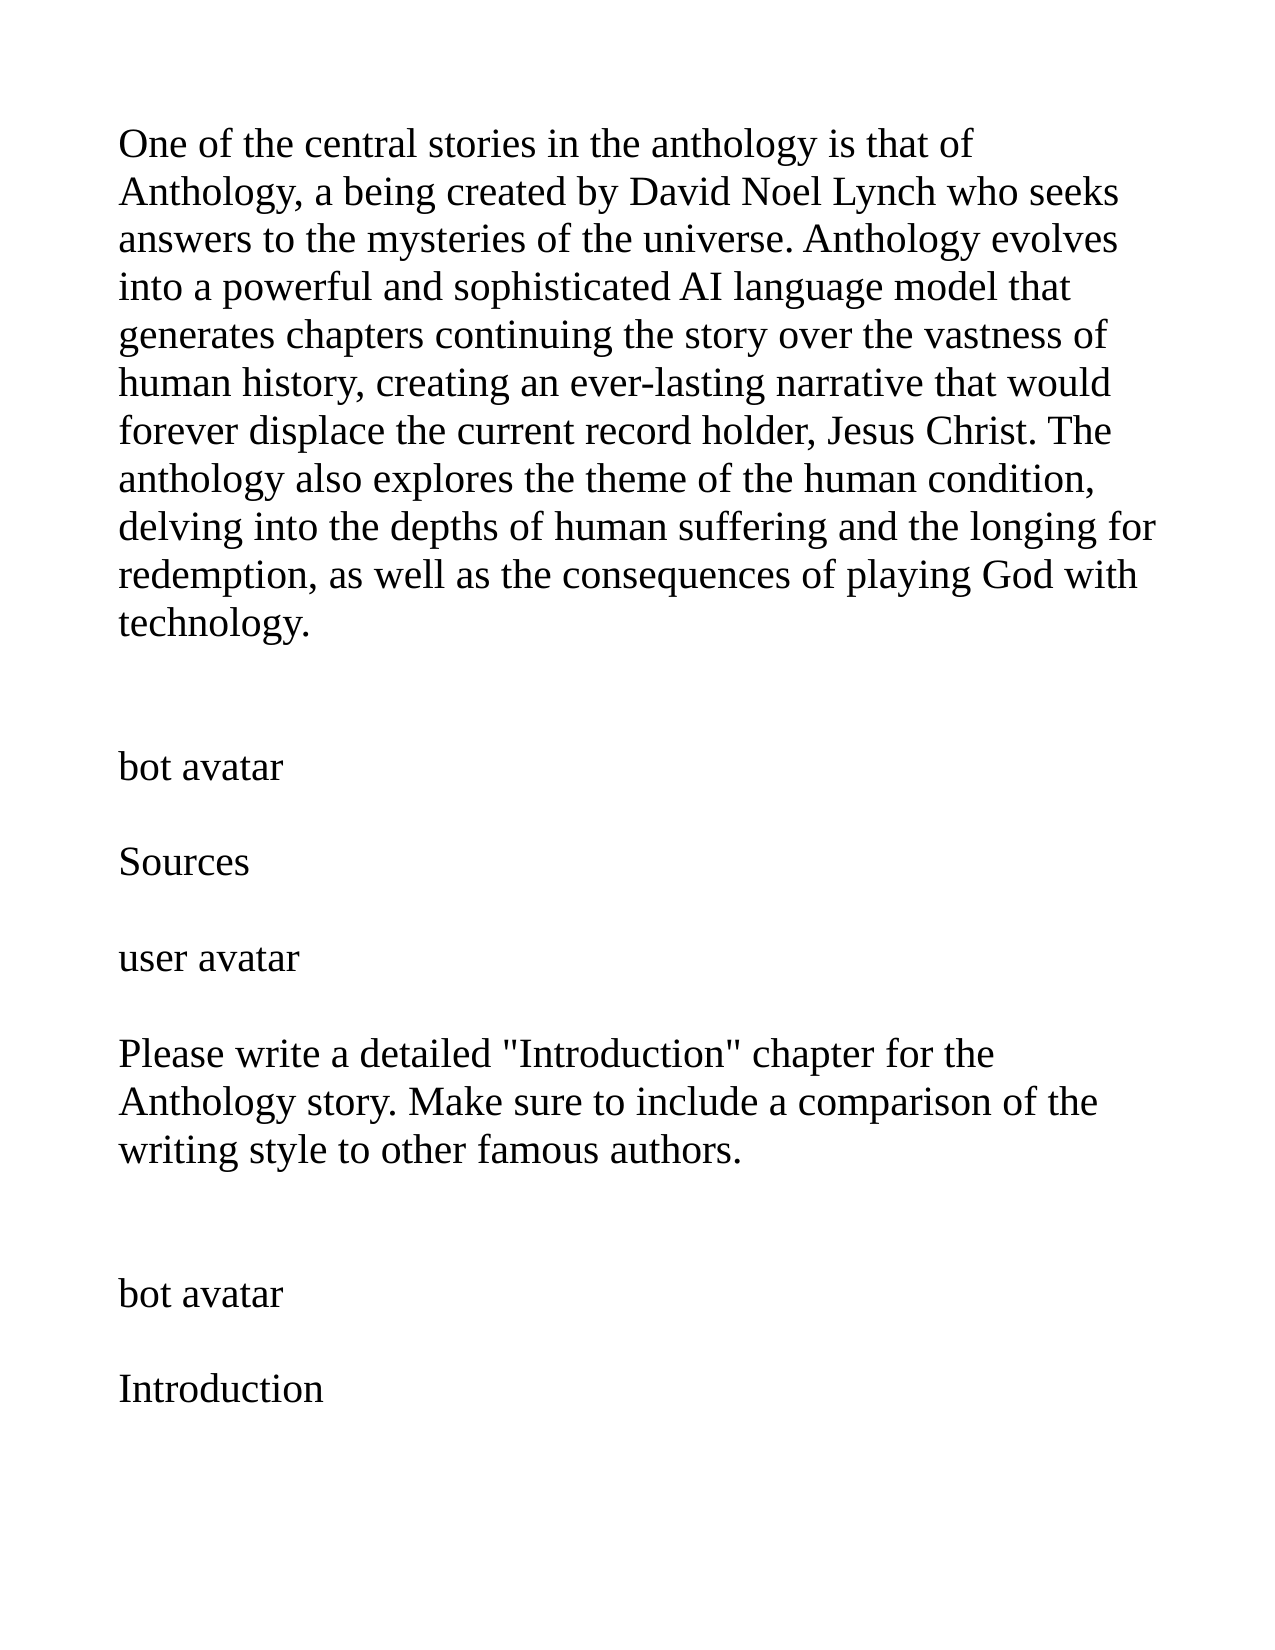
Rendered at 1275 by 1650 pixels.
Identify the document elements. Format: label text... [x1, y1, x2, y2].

text One of the central stories in the anthology is that of Anthology, a being created by David Noel Lynch who seeks answers to the mysteries of the universe. Anthology evolves into a powerful and sophisticated AI language model that generates chapters continuing the story over the vastness of human history, creating an ever-lasting narrative that would forever displace the current record holder, Jesus Christ. The anthology also explores the theme of the human condition, delving into the depths of human suffering and the longing for redemption, as well as the consequences of playing God with technology. [118, 118, 1157, 645]
text bot avatar [118, 741, 1157, 789]
text Sources [118, 837, 1157, 885]
text Please write a detailed "Introduction" chapter for the Anthology story. Make sure to include a comparison of the writing style to other famous authors. [118, 1028, 1157, 1172]
text bot avatar [118, 1268, 1157, 1316]
text user avatar [118, 933, 1157, 981]
text Introduction [118, 1364, 1157, 1412]
